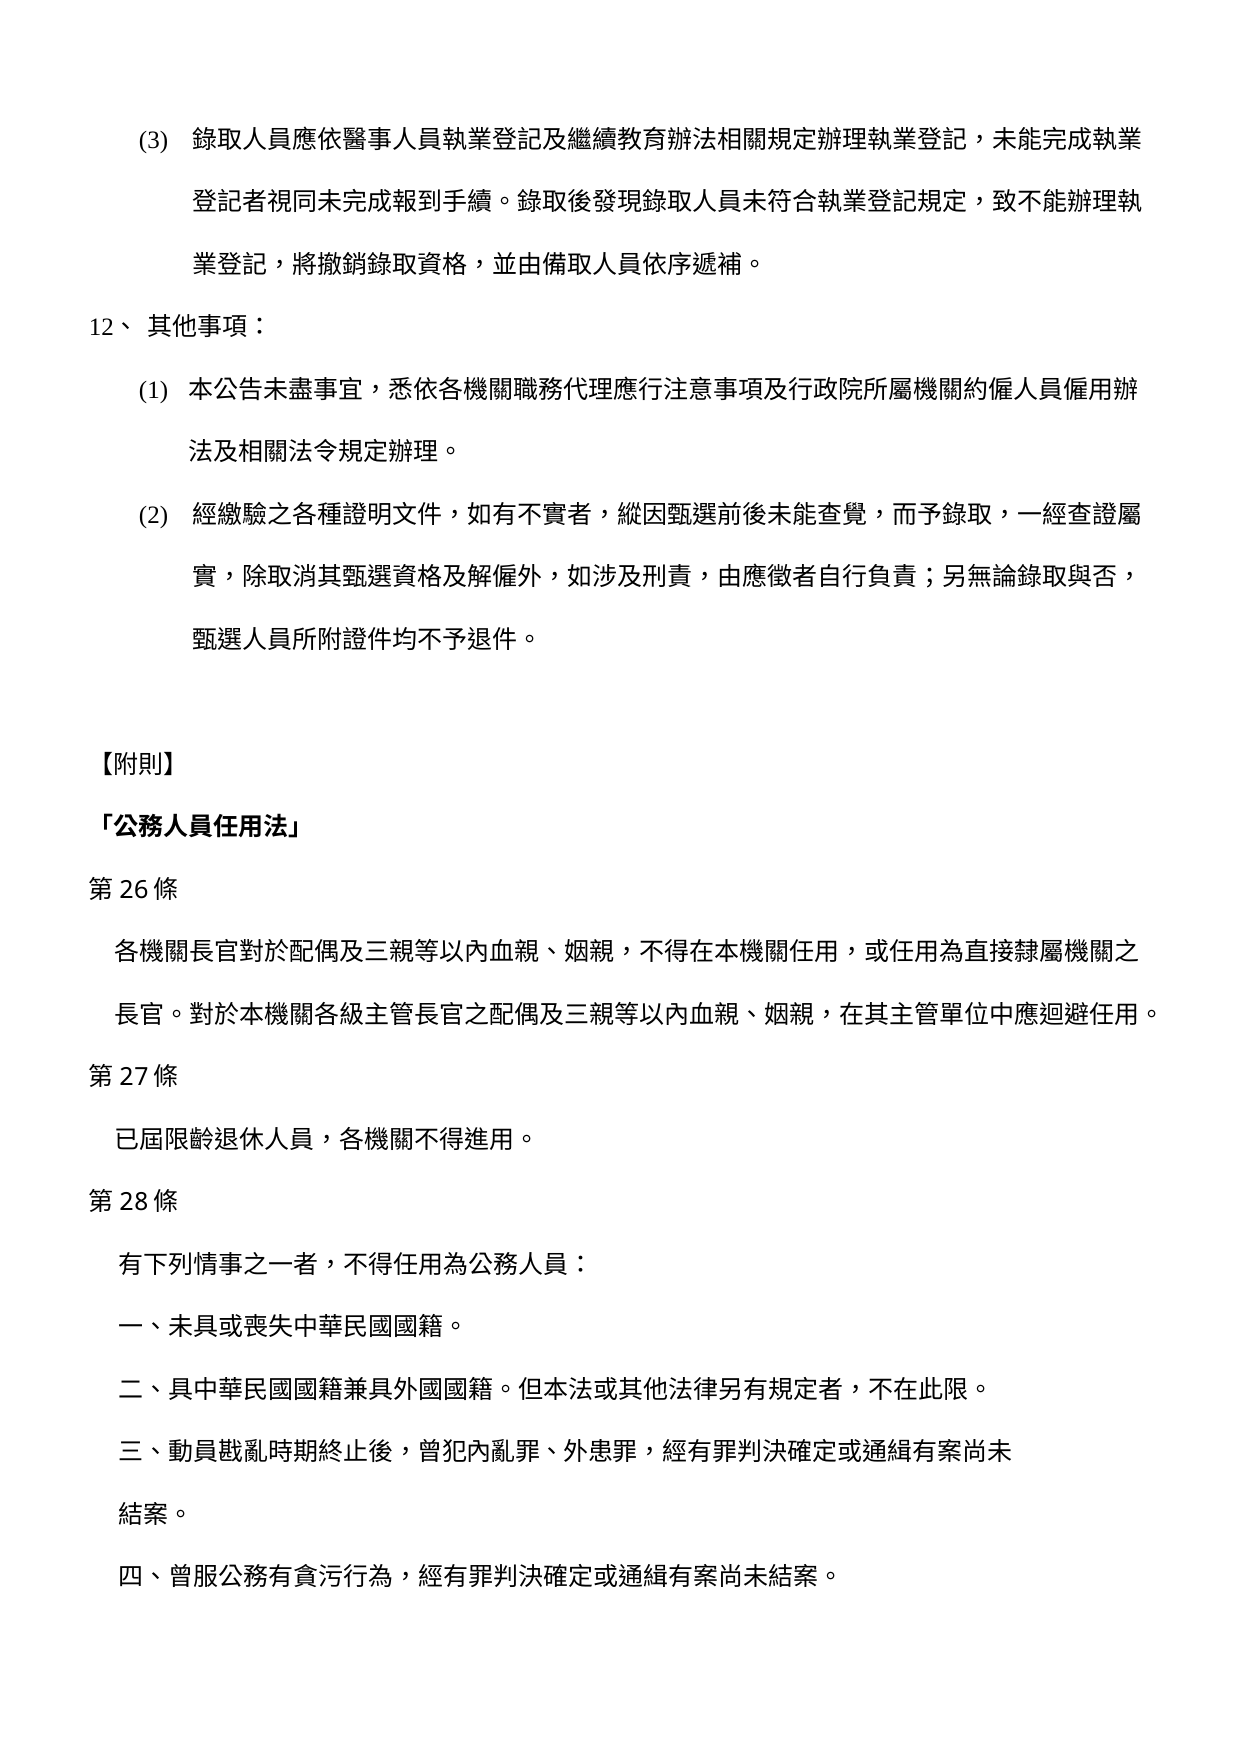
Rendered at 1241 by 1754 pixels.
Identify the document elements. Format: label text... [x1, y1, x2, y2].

text 第26條 [89, 846, 1152, 908]
text 已屆限齡退休人員，各機關不得進用。 [114, 1096, 1152, 1158]
text 第28條 [89, 1158, 1152, 1221]
text 三、動員戡亂時期終止後，曾犯內亂罪、外患罪，經有罪判決確定或通緝有案尚未 [118, 1408, 1152, 1471]
text 結案。 [118, 1471, 1152, 1533]
list 錄取人員應依醫事人員執業登記及繼續教育辦法相關規定辦理執業登記，未能完成執業登記者視同未完成報到手續。錄取後發現錄取人員未符合執業登記規定，致不能辦理執業登記，將撤銷錄取資格，並由備取人員依序遞補。 [139, 96, 1152, 283]
list 其他事項： [89, 283, 1152, 346]
text 「公務人員任用法」 [89, 783, 1152, 846]
text 各機關長官對於配偶及三親等以內血親、姻親，不得在本機關任用，或任用為直接隸屬機關之長官。對於本機關各級主管長官之配偶及三親等以內血親、姻親，在其主管單位中應迴避任用。 [114, 908, 1152, 1033]
text 第27條 [89, 1033, 1152, 1096]
text 四、曾服公務有貪污行為，經有罪判決確定或通緝有案尚未結案。 [118, 1533, 1152, 1596]
text 二、具中華民國國籍兼具外國國籍。但本法或其他法律另有規定者，不在此限。 [118, 1346, 1152, 1408]
list 經繳驗之各種證明文件，如有不實者，縱因甄選前後未能查覺，而予錄取，一經查證屬實，除取消其甄選資格及解僱外，如涉及刑責，由應徵者自行負責；另無論錄取與否，甄選人員所附證件均不予退件。 [139, 471, 1152, 658]
text 一、未具或喪失中華民國國籍。 [118, 1283, 1152, 1346]
list 本公告未盡事宜，悉依各機關職務代理應行注意事項及行政院所屬機關約僱人員僱用辦法及相關法令規定辦理。 [139, 346, 1152, 471]
text 有下列情事之一者，不得任用為公務人員： [118, 1221, 1152, 1283]
text 【附則】 [89, 721, 1152, 783]
